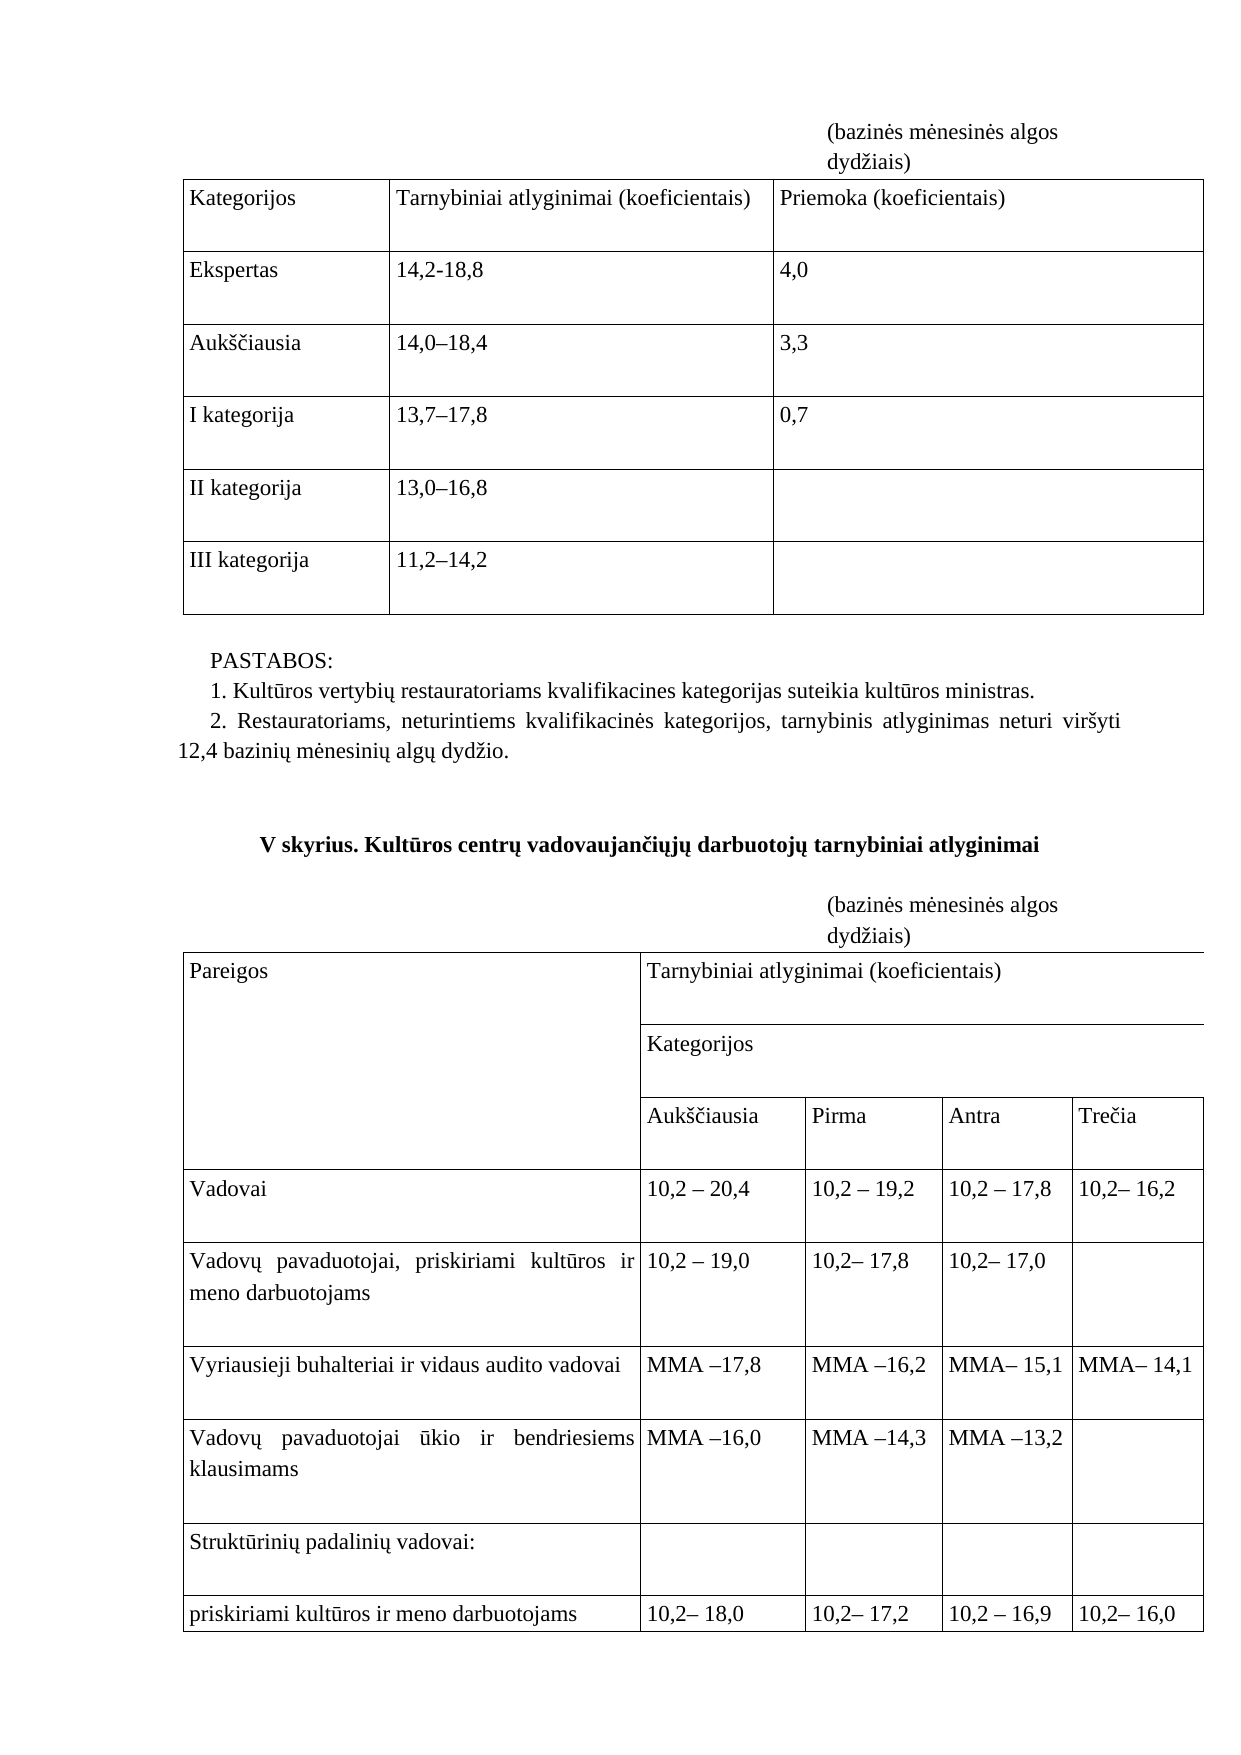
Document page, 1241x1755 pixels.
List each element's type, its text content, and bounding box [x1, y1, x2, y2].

table_cell MMA –17,8 [641, 1347, 805, 1418]
table_header Priemoka (koeficientais) [774, 180, 1203, 251]
table_cell II kategorija [184, 470, 389, 541]
table_cell Antra [943, 1098, 1072, 1169]
text (bazinės mėnesinės algos dydžiais) [827, 118, 1122, 175]
table_cell Ekspertas [184, 252, 389, 323]
text 1. Kultūros vertybių restauratoriams kvalifikacines kategorijas suteikia kultūros ministras. [177, 677, 1122, 703]
table_cell MMA –16,0 [641, 1420, 805, 1522]
table_cell Trečia [1073, 1098, 1203, 1169]
table_cell [943, 1524, 1072, 1595]
table_cell 10,2 – 20,4 [641, 1170, 805, 1242]
table_header Tarnybiniai atlyginimai (koeficientais) [390, 180, 773, 251]
table_cell [1073, 1420, 1203, 1522]
table_cell 10,2– 17,8 [806, 1243, 942, 1346]
text PASTABOS: [177, 647, 1122, 673]
table_cell I kategorija [184, 397, 389, 468]
table_cell 10,2– 17,2 [806, 1596, 942, 1631]
table_cell 0,7 [774, 397, 1203, 468]
table_cell Vadovai [184, 1170, 640, 1242]
table_cell 10,2– 18,0 [641, 1596, 805, 1631]
table_cell 10,2 – 17,8 [943, 1170, 1072, 1242]
table_cell 11,2–14,2 [390, 542, 773, 613]
table_cell 10,2 – 16,9 [943, 1596, 1072, 1631]
table_cell [1073, 1243, 1203, 1346]
text 2. Restauratoriams, neturintiems kvalifikacinės kategorijos, tarnybinis atlyginimas neturi viršyti 12,4 bazinių mėnesinių algų dydžio. [177, 707, 1122, 764]
table_cell 4,0 [774, 252, 1203, 323]
table_cell 13,7–17,8 [390, 397, 773, 468]
table_cell MMA– 15,1 [943, 1347, 1072, 1418]
table_cell Pirma [806, 1098, 942, 1169]
table_cell 14,2-18,8 [390, 252, 773, 323]
table_cell [774, 542, 1203, 613]
table_cell [806, 1524, 942, 1595]
table_cell [641, 1524, 805, 1595]
table_cell priskiriami kultūros ir meno darbuotojams [184, 1596, 640, 1631]
table_header Pareigos [184, 953, 640, 1169]
table_cell Struktūrinių padalinių vadovai: [184, 1524, 640, 1595]
table_cell Vadovų pavaduotojai ūkio ir bendriesiems klausimams [184, 1420, 640, 1522]
table_cell MMA –13,2 [943, 1420, 1072, 1522]
table_cell Vyriausieji buhalteriai ir vidaus audito vadovai [184, 1347, 640, 1418]
table_cell 10,2 – 19,0 [641, 1243, 805, 1346]
text V skyrius. Kultūros centrų vadovaujančiųjų darbuotojų tarnybiniai atlyginimai [177, 831, 1122, 857]
table_cell [1073, 1524, 1203, 1595]
table_cell 10,2– 17,0 [943, 1243, 1072, 1346]
table_cell 10,2 – 19,2 [806, 1170, 942, 1242]
table_header Tarnybiniai atlyginimai (koeficientais) [641, 953, 1203, 1024]
table_cell Vadovų pavaduotojai, priskiriami kultūros ir meno darbuotojams [184, 1243, 640, 1346]
text (bazinės mėnesinės algos dydžiais) [827, 891, 1122, 948]
table_cell Aukščiausia [641, 1098, 805, 1169]
table_cell 10,2– 16,2 [1073, 1170, 1203, 1242]
table_cell 3,3 [774, 325, 1203, 396]
table_cell MMA –16,2 [806, 1347, 942, 1418]
table_header Kategorijos [184, 180, 389, 251]
table_cell 13,0–16,8 [390, 470, 773, 541]
table_cell 14,0–18,4 [390, 325, 773, 396]
table_cell 10,2– 16,0 [1073, 1596, 1203, 1631]
table_cell [774, 470, 1203, 541]
table_cell Aukščiausia [184, 325, 389, 396]
table_cell MMA –14,3 [806, 1420, 942, 1522]
table_cell MMA– 14,1 [1073, 1347, 1203, 1418]
table_cell Kategorijos [641, 1025, 1203, 1097]
table_cell III kategorija [184, 542, 389, 613]
